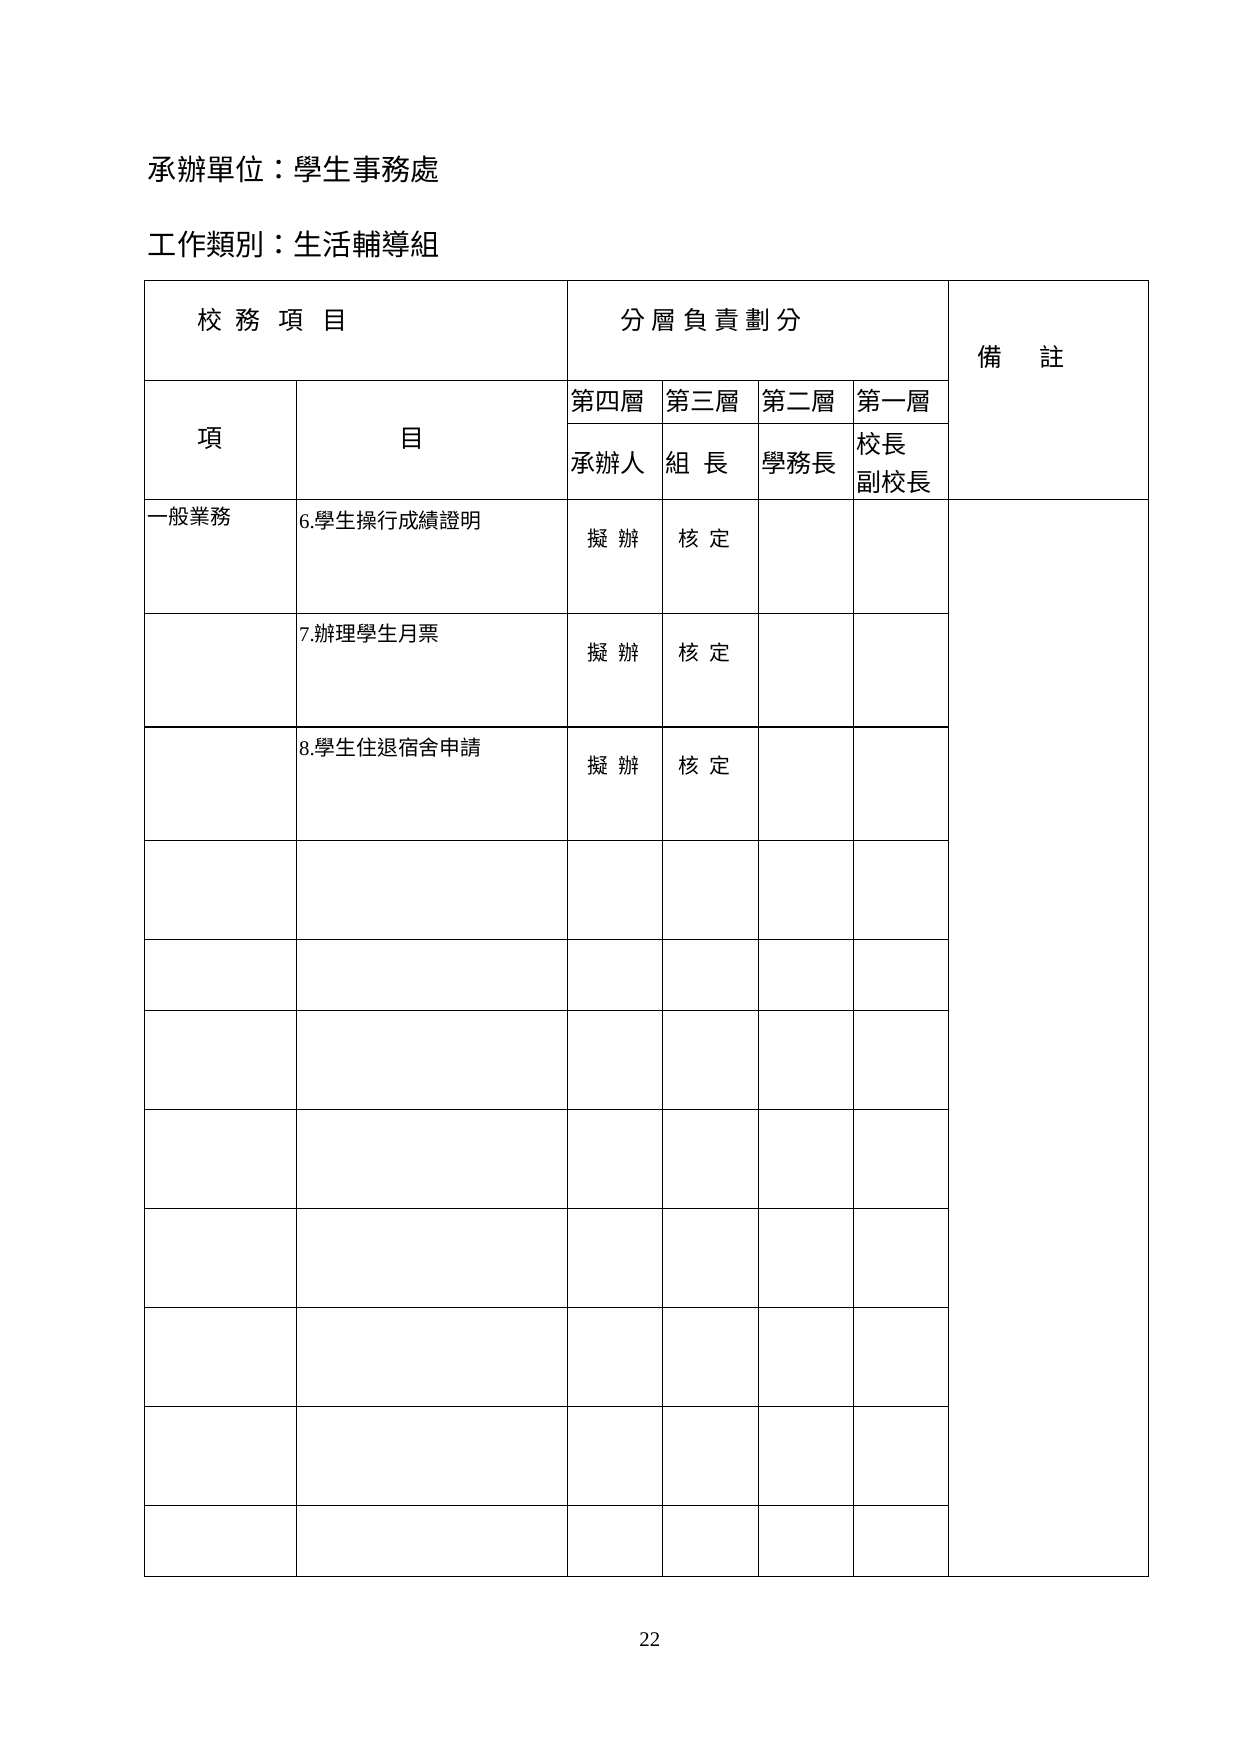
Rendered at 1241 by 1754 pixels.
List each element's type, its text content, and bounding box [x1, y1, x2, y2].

table_cell [854, 841, 948, 939]
table_cell [145, 940, 296, 1009]
table_cell [759, 1011, 853, 1109]
table_cell [145, 1011, 296, 1109]
table_cell [663, 1308, 758, 1406]
table_cell [759, 1209, 853, 1307]
table_cell [297, 841, 567, 939]
table_cell 核 定 [663, 614, 758, 726]
table_cell [854, 1209, 948, 1307]
table_cell [854, 940, 948, 1009]
table_cell 學務長 [759, 424, 853, 499]
table_cell [759, 614, 853, 726]
table_cell [297, 1407, 567, 1505]
table_cell 第一層 [854, 381, 948, 423]
table_cell [145, 614, 296, 726]
table_cell [854, 728, 948, 840]
table_cell [663, 1407, 758, 1505]
table_header 校 務 項 目 [145, 281, 567, 379]
table_cell [568, 1209, 662, 1307]
table_cell [854, 1110, 948, 1208]
table_cell [568, 940, 662, 1009]
table_cell [949, 500, 1148, 1576]
table_cell [145, 841, 296, 939]
table_cell [568, 841, 662, 939]
table_cell [145, 1407, 296, 1505]
table_header 分 層 負 責 劃 分 [568, 281, 948, 379]
table_cell [297, 1209, 567, 1307]
table_cell [568, 1407, 662, 1505]
table_cell 一般業務 [145, 500, 296, 613]
table_cell [854, 1407, 948, 1505]
table_cell [663, 1011, 758, 1109]
table_cell 核 定 [663, 728, 758, 840]
table_cell [297, 940, 567, 1009]
table_cell [568, 1308, 662, 1406]
table_cell 第二層 [759, 381, 853, 423]
table_cell [854, 500, 948, 613]
table_cell 6.學生操行成績證明 [297, 500, 567, 613]
text 工作類別：生活輔導組 [148, 205, 1152, 280]
table_cell [145, 1308, 296, 1406]
table_cell [297, 1308, 567, 1406]
table_cell [854, 1506, 948, 1576]
table_cell 核 定 [663, 500, 758, 613]
table_cell [297, 1011, 567, 1109]
table_cell [759, 728, 853, 840]
table_cell [663, 1506, 758, 1576]
table_cell [145, 1209, 296, 1307]
table_cell 8.學生住退宿舍申請 [297, 728, 567, 840]
table_cell [297, 1506, 567, 1576]
table_cell [759, 1110, 853, 1208]
table_cell 擬 辦 [568, 500, 662, 613]
table_cell [663, 1110, 758, 1208]
table_cell [854, 1011, 948, 1109]
table_cell [568, 1011, 662, 1109]
table_cell 校長 副校長 [854, 424, 948, 499]
table_cell [759, 1506, 853, 1576]
table_cell [663, 940, 758, 1009]
table_cell 目 [297, 381, 567, 499]
table_cell 擬 辦 [568, 614, 662, 726]
table_cell [145, 1110, 296, 1208]
table_cell [568, 1110, 662, 1208]
table_cell [854, 1308, 948, 1406]
table_cell [145, 1506, 296, 1576]
table_cell 7.辦理學生月票 [297, 614, 567, 726]
table_cell 擬 辦 [568, 728, 662, 840]
table_cell 承辦人 [568, 424, 662, 499]
table_cell [297, 1110, 567, 1208]
text 承辦單位：學生事務處 [148, 130, 1152, 205]
table_cell [568, 1506, 662, 1576]
table_cell [854, 614, 948, 726]
table_cell [663, 1209, 758, 1307]
table_cell 組 長 [663, 424, 758, 499]
table_cell [759, 1407, 853, 1505]
table_cell 項 [145, 381, 296, 499]
table_cell 第四層 [568, 381, 662, 423]
table_cell [663, 841, 758, 939]
table_header 備 註 [949, 281, 1148, 499]
table_cell 第三層 [663, 381, 758, 423]
table_cell [759, 940, 853, 1009]
table_cell [145, 728, 296, 840]
table_cell [759, 841, 853, 939]
table_cell [759, 1308, 853, 1406]
table_cell [759, 500, 853, 613]
